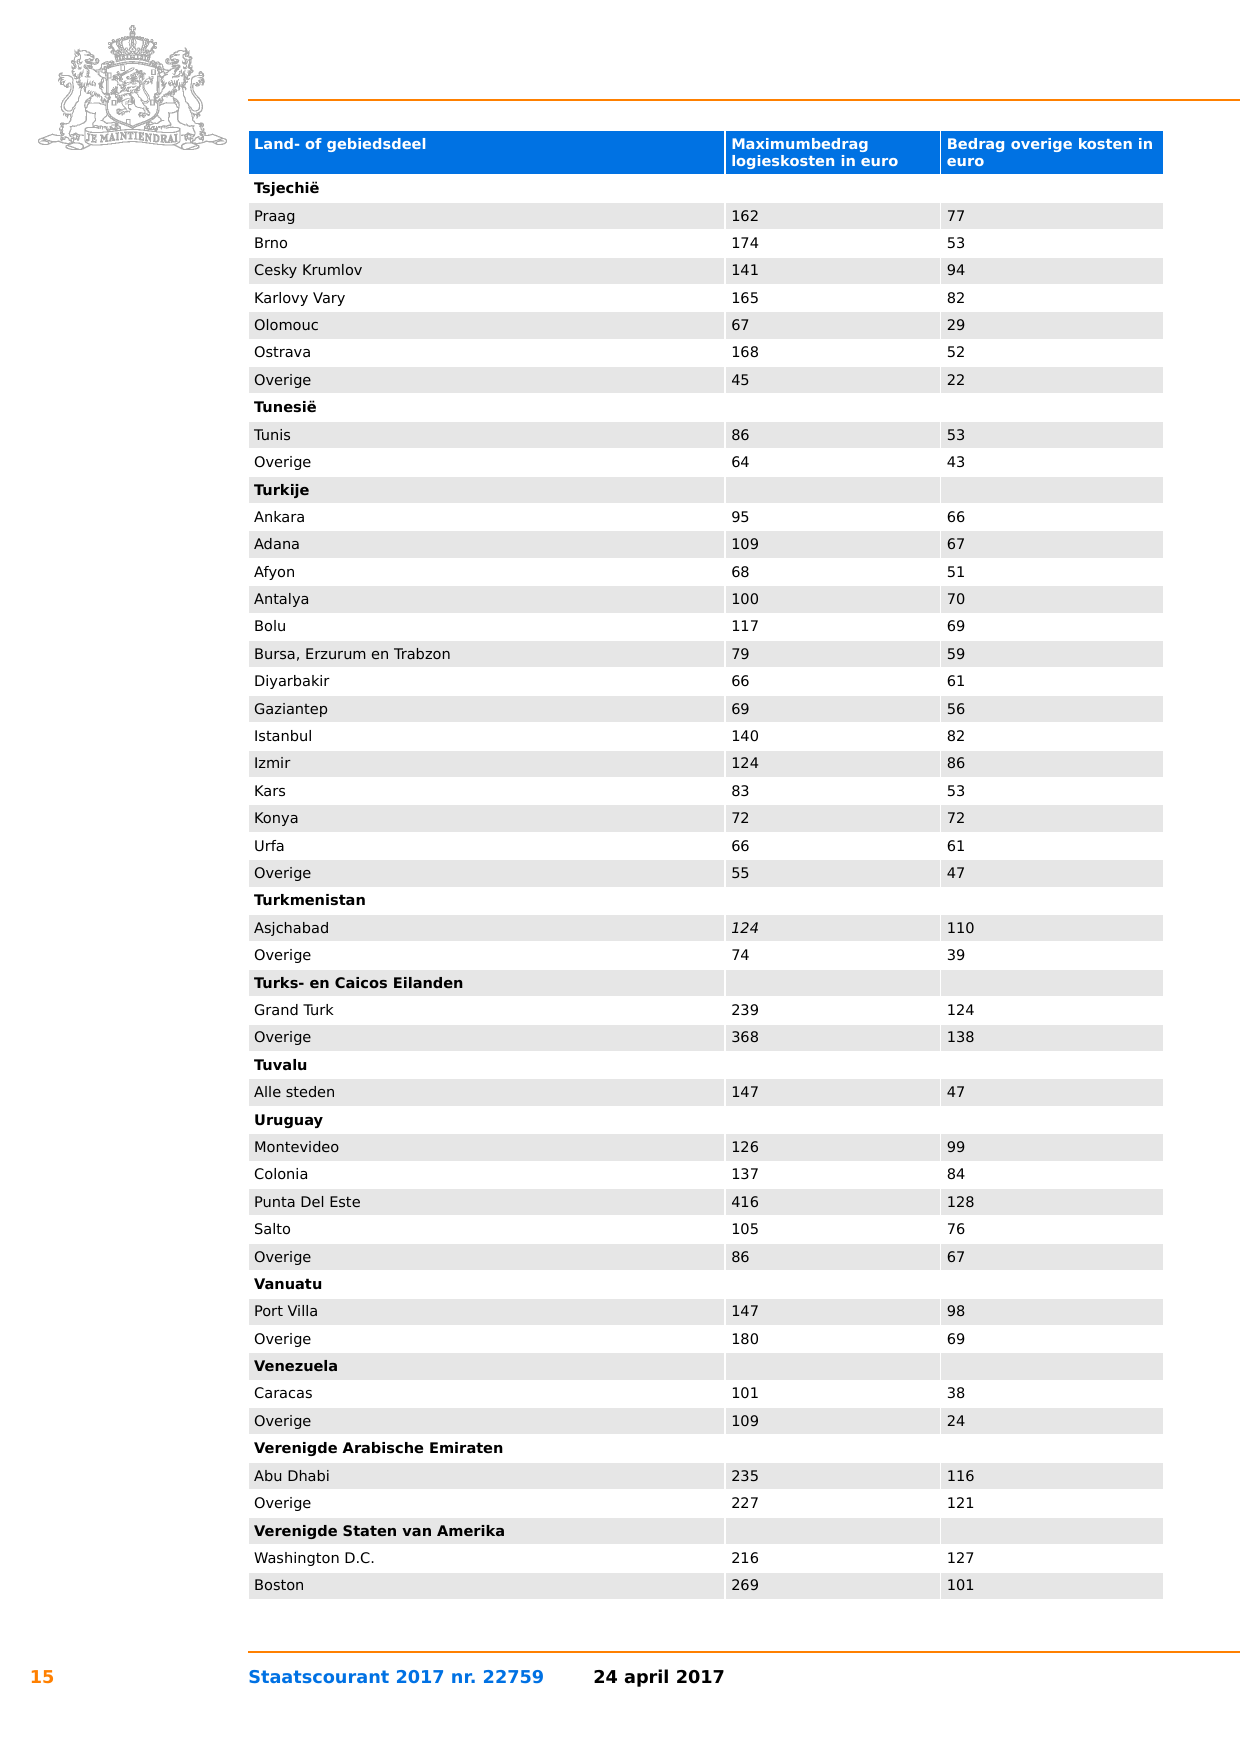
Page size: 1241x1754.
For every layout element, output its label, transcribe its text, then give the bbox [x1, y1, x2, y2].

table_cell Venezuela [249, 1353, 724, 1380]
table_cell Diyarbakir [249, 669, 724, 695]
table_cell 45 [726, 367, 940, 393]
table_cell 83 [726, 778, 940, 804]
table_cell Olomouc [249, 312, 724, 339]
table_cell 61 [941, 669, 1163, 695]
table_cell Urfa [249, 833, 724, 859]
table_cell Overige [249, 449, 724, 476]
table_cell Antalya [249, 586, 724, 613]
table_cell 124 [726, 751, 940, 777]
table_cell 66 [726, 669, 940, 695]
table_cell Boston [249, 1573, 724, 1599]
table_cell 82 [941, 285, 1163, 311]
table_cell 117 [726, 614, 940, 640]
table_cell 72 [726, 805, 940, 832]
table_cell 29 [941, 312, 1163, 339]
table_cell 82 [941, 723, 1163, 749]
table_cell 47 [941, 860, 1163, 887]
table_cell 67 [941, 1244, 1163, 1270]
table_cell 227 [726, 1490, 940, 1517]
table_cell Kars [249, 778, 724, 804]
table_cell [941, 395, 1163, 421]
table_cell Tsjechië [249, 175, 724, 202]
table_cell [726, 888, 940, 914]
table_cell Washington D.C. [249, 1545, 724, 1571]
table_cell Verenigde Arabische Emiraten [249, 1436, 724, 1462]
table_cell 95 [726, 504, 940, 530]
table_cell 128 [941, 1189, 1163, 1215]
table_cell 70 [941, 586, 1163, 613]
table_cell 138 [941, 1025, 1163, 1051]
table_cell Vanuatu [249, 1271, 724, 1297]
table_cell 105 [726, 1216, 940, 1243]
table_cell 56 [941, 696, 1163, 722]
table_cell 66 [726, 833, 940, 859]
table_cell Ankara [249, 504, 724, 530]
table_cell Uruguay [249, 1107, 724, 1133]
table_cell 126 [726, 1134, 940, 1161]
table_cell 79 [726, 641, 940, 667]
table_cell 59 [941, 641, 1163, 667]
table_cell 64 [726, 449, 940, 476]
table_cell [941, 888, 1163, 914]
table_cell 43 [941, 449, 1163, 476]
table_cell [941, 1436, 1163, 1462]
table_header Bedrag overige kosten in euro [941, 131, 1163, 174]
table_cell Overige [249, 1244, 724, 1270]
table_cell [941, 1353, 1163, 1380]
table_cell 53 [941, 422, 1163, 448]
table_cell Ostrava [249, 340, 724, 366]
table_cell [726, 1436, 940, 1462]
table_cell 38 [941, 1381, 1163, 1407]
table_cell 368 [726, 1025, 940, 1051]
table_cell Tunesië [249, 395, 724, 421]
table_cell 124 [726, 915, 940, 941]
table_cell 121 [941, 1490, 1163, 1517]
table_cell 239 [726, 997, 940, 1023]
table_cell 68 [726, 559, 940, 585]
table_cell 94 [941, 258, 1163, 284]
table_cell 86 [726, 422, 940, 448]
table_cell Bursa, Erzurum en Trabzon [249, 641, 724, 667]
table_cell Overige [249, 1408, 724, 1434]
table_cell 168 [726, 340, 940, 366]
table_cell Salto [249, 1216, 724, 1243]
table_cell 235 [726, 1463, 940, 1489]
table_cell 69 [941, 1326, 1163, 1352]
table_cell Brno [249, 230, 724, 256]
table_cell 51 [941, 559, 1163, 585]
table_cell [726, 1518, 940, 1544]
table_cell [726, 395, 940, 421]
table_cell Izmir [249, 751, 724, 777]
table_cell Afyon [249, 559, 724, 585]
table_cell Asjchabad [249, 915, 724, 941]
table_cell 39 [941, 943, 1163, 969]
table_cell Gaziantep [249, 696, 724, 722]
table_cell [726, 477, 940, 503]
table_cell Turks- en Caicos Eilanden [249, 970, 724, 996]
table_cell Overige [249, 943, 724, 969]
table_cell Turkije [249, 477, 724, 503]
table_cell [726, 175, 940, 202]
table_cell Alle steden [249, 1079, 724, 1106]
table_cell Tunis [249, 422, 724, 448]
table_cell Bolu [249, 614, 724, 640]
table_cell 47 [941, 1079, 1163, 1106]
table_cell 24 [941, 1408, 1163, 1434]
table_cell [941, 175, 1163, 202]
table_cell [941, 970, 1163, 996]
table_cell 147 [726, 1079, 940, 1106]
table_cell Colonia [249, 1162, 724, 1188]
table_cell 86 [941, 751, 1163, 777]
table_cell 53 [941, 230, 1163, 256]
table_header Maximumbedrag logieskosten in euro [726, 131, 940, 174]
table_cell 174 [726, 230, 940, 256]
table_cell 101 [726, 1381, 940, 1407]
table_header Land- of gebiedsdeel [249, 131, 724, 174]
table_cell 100 [726, 586, 940, 613]
picture [38, 25, 227, 150]
table_cell 66 [941, 504, 1163, 530]
table_cell Overige [249, 860, 724, 887]
table_cell 72 [941, 805, 1163, 832]
table_cell 101 [941, 1573, 1163, 1599]
table_cell [941, 1271, 1163, 1297]
table_cell Abu Dhabi [249, 1463, 724, 1489]
table_cell 69 [941, 614, 1163, 640]
table_cell Punta Del Este [249, 1189, 724, 1215]
table_cell 162 [726, 203, 940, 229]
table_cell Konya [249, 805, 724, 832]
table_cell [726, 1271, 940, 1297]
table_cell 98 [941, 1299, 1163, 1325]
table_cell Cesky Krumlov [249, 258, 724, 284]
table_cell 269 [726, 1573, 940, 1599]
table_cell Overige [249, 1025, 724, 1051]
table_cell Verenigde Staten van Amerika [249, 1518, 724, 1544]
table_cell 416 [726, 1189, 940, 1215]
table_cell Overige [249, 1326, 724, 1352]
table_cell 216 [726, 1545, 940, 1571]
table_cell 109 [726, 1408, 940, 1434]
table_cell 137 [726, 1162, 940, 1188]
table_cell Overige [249, 367, 724, 393]
table_cell [941, 1052, 1163, 1078]
table_cell Adana [249, 531, 724, 558]
table_cell Overige [249, 1490, 724, 1517]
table_cell [726, 1052, 940, 1078]
table_cell 74 [726, 943, 940, 969]
table_cell 61 [941, 833, 1163, 859]
table_cell Caracas [249, 1381, 724, 1407]
table_cell Praag [249, 203, 724, 229]
table_cell Grand Turk [249, 997, 724, 1023]
table_cell 110 [941, 915, 1163, 941]
table_cell 127 [941, 1545, 1163, 1571]
table_cell 165 [726, 285, 940, 311]
table_cell 77 [941, 203, 1163, 229]
table_cell Port Villa [249, 1299, 724, 1325]
table_cell 116 [941, 1463, 1163, 1489]
table_cell Turkmenistan [249, 888, 724, 914]
table_cell Tuvalu [249, 1052, 724, 1078]
table_cell 76 [941, 1216, 1163, 1243]
table_cell 141 [726, 258, 940, 284]
table_cell 55 [726, 860, 940, 887]
table_cell [941, 477, 1163, 503]
table_cell Istanbul [249, 723, 724, 749]
table_cell 109 [726, 531, 940, 558]
table_cell 53 [941, 778, 1163, 804]
table_cell Montevideo [249, 1134, 724, 1161]
table_cell 69 [726, 696, 940, 722]
table_cell 124 [941, 997, 1163, 1023]
table_cell 99 [941, 1134, 1163, 1161]
table_cell 67 [726, 312, 940, 339]
table_cell 140 [726, 723, 940, 749]
table_cell [726, 1353, 940, 1380]
table_cell 86 [726, 1244, 940, 1270]
table_cell 22 [941, 367, 1163, 393]
table_cell 147 [726, 1299, 940, 1325]
table_cell [941, 1107, 1163, 1133]
table_cell Karlovy Vary [249, 285, 724, 311]
table_cell 84 [941, 1162, 1163, 1188]
table_cell 52 [941, 340, 1163, 366]
table_cell [726, 1107, 940, 1133]
table_cell [726, 970, 940, 996]
table_cell [941, 1518, 1163, 1544]
table_cell 67 [941, 531, 1163, 558]
table_cell 180 [726, 1326, 940, 1352]
